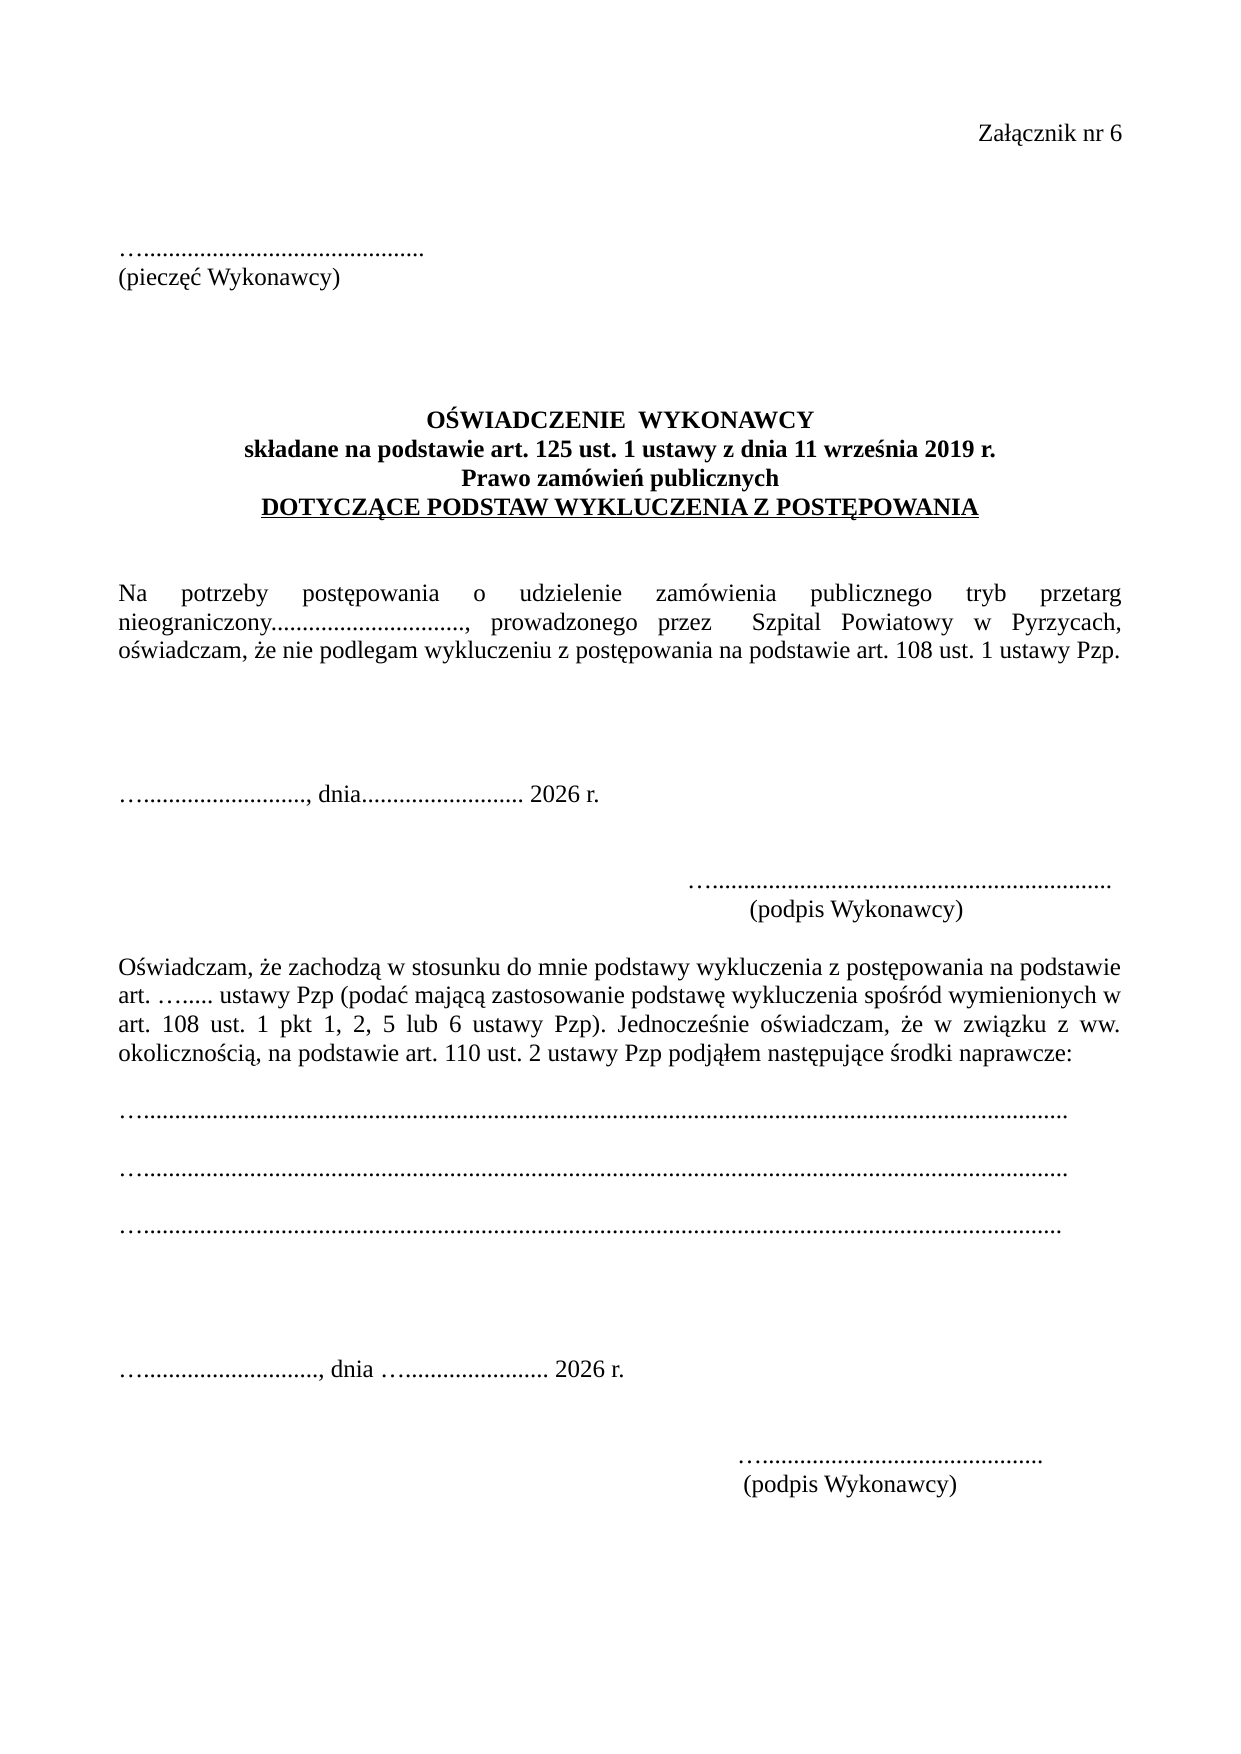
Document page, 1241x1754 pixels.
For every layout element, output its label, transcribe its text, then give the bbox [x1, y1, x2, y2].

text DOTYCZĄCE PODSTAW WYKLUCZENIA Z POSTĘPOWANIA [118, 492, 1122, 521]
text Załącznik nr 6 [118, 118, 1122, 147]
text OŚWIADCZENIE WYKONAWCY [118, 406, 1122, 434]
text Oświadczam, że zachodzą w stosunku do mnie podstawy wykluczenia z postępowania na podstawie art. …..... ustawy Pzp (podać mającą zastosowanie podstawę wykluczenia spośród wymienionych w art. 108 ust. 1 pkt 1, 2, 5 lub 6 ustawy Pzp). Jednocześnie oświadczam, że w związku z ww. okolicznością, na podstawie art. 110 ust. 2 ustawy Pzp podjąłem następujące środki naprawcze: [118, 952, 1122, 1067]
text …................................................................ [118, 866, 1122, 894]
text Na potrzeby postępowania o udzielenie zamówienia publicznego tryb przetarg nieograniczony..............................., prowadzonego przez Szpital Powiatowy w Pyrzycach, oświadczam, że nie podlegam wykluczeniu z postępowania na podstawie art. 108 ust. 1 ustawy Pzp. [118, 578, 1122, 664]
text Prawo zamówień publicznych [118, 463, 1122, 492]
text (pieczęć Wykonawcy) [118, 262, 1122, 291]
text ….................................................................................................................................................... [118, 1153, 1122, 1182]
text (podpis Wykonawcy) [118, 1469, 1122, 1498]
text ….................................................................................................................................................... [118, 1096, 1122, 1124]
text …............................................. [118, 1441, 1122, 1469]
text składane na podstawie art. 125 ust. 1 ustawy z dnia 11 września 2019 r. [118, 434, 1122, 463]
text ….........................., dnia.......................... 2026 r. [118, 779, 1122, 808]
text …................................................................................................................................................... [118, 1211, 1122, 1239]
text (podpis Wykonawcy) [118, 894, 1122, 923]
text …............................, dnia …....................... 2026 r. [118, 1354, 1122, 1383]
text …............................................. [118, 233, 1122, 262]
